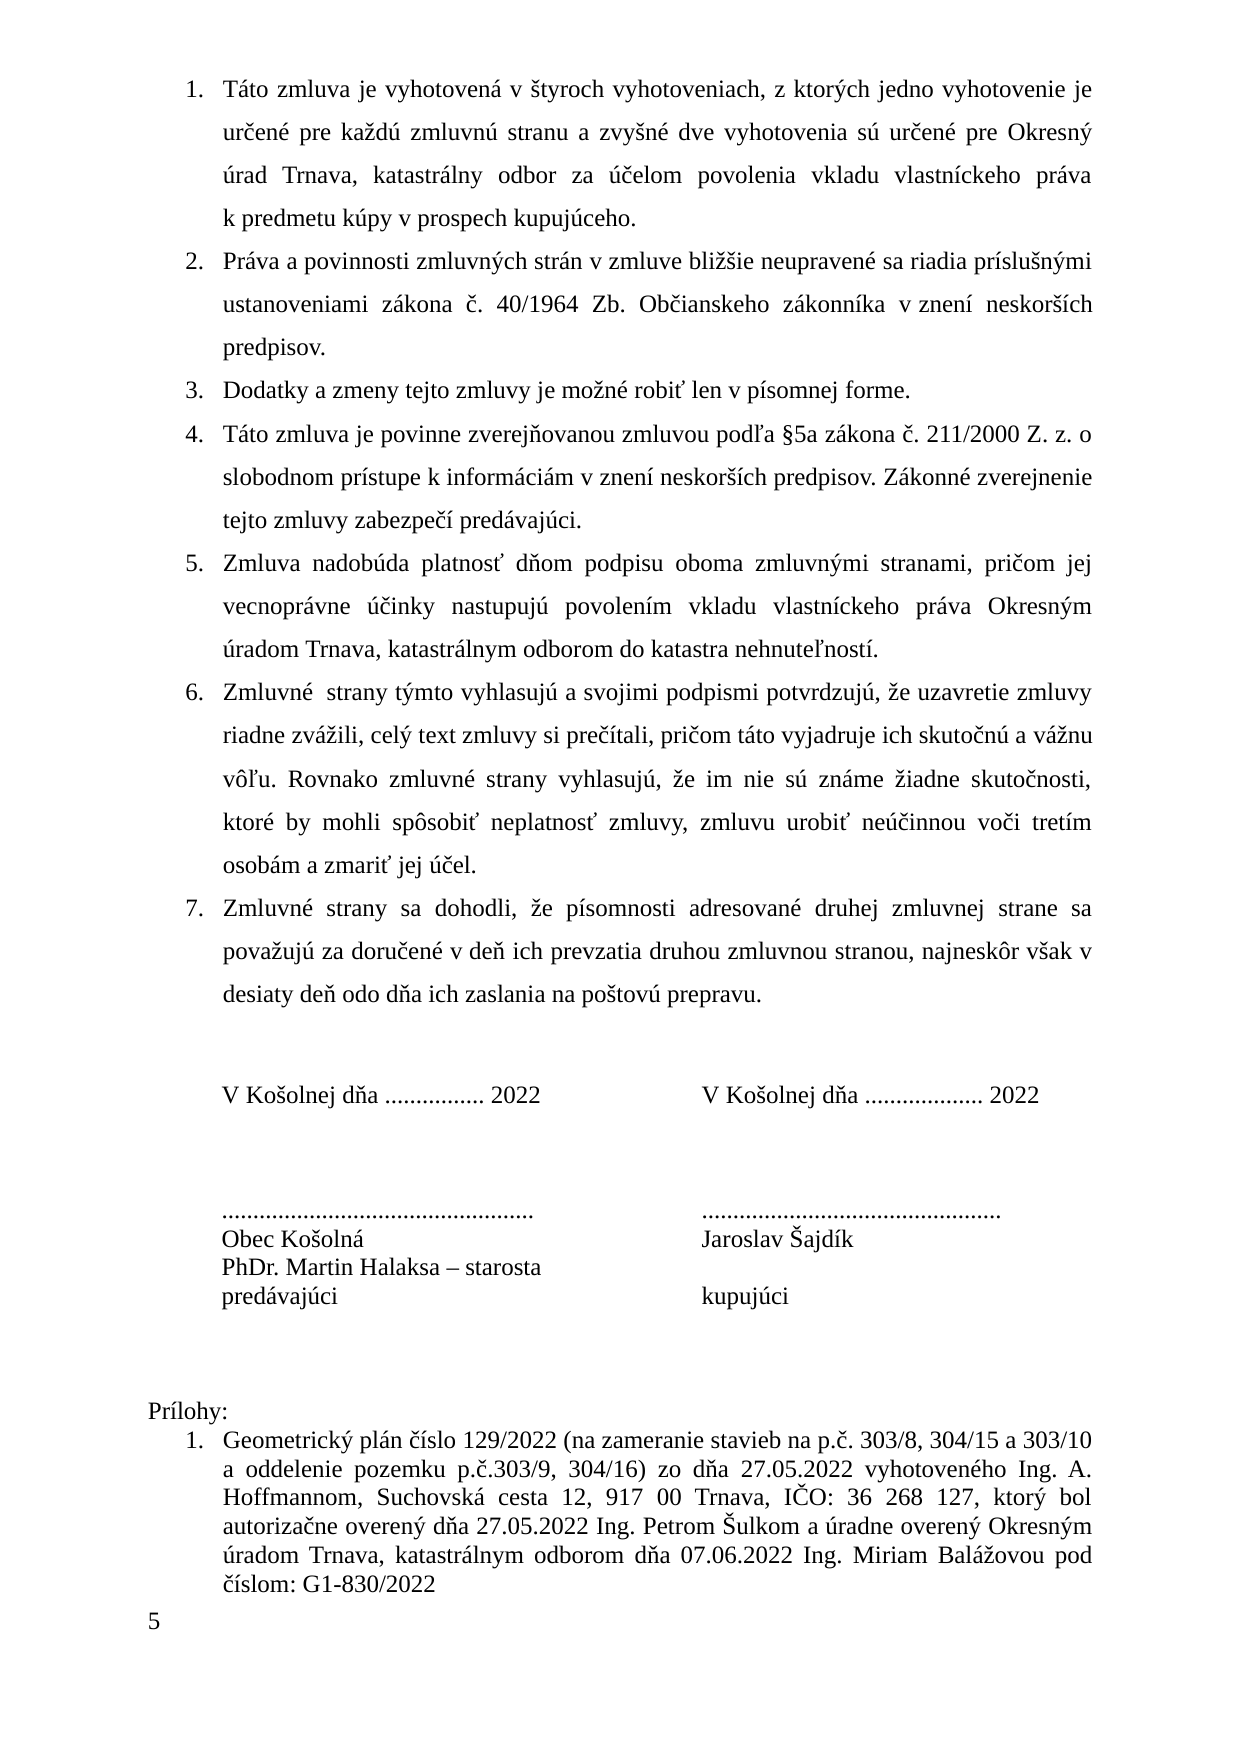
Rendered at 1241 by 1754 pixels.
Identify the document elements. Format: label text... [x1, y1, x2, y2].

list Práva a povinnosti zmluvných strán v zmluve bližšie neupravené sa riadia príslušnými ustanoveniami zákona č. 40/1964 Zb. Občianskeho zákonníka v znení neskorších predpisov. [185, 246, 1093, 361]
text .................................................. ................................................ [185, 1195, 1093, 1224]
list Táto zmluva je vyhotovená v štyroch vyhotoveniach, z ktorých jedno vyhotovenie je určené pre každú zmluvnú stranu a zvyšné dve vyhotovenia sú určené pre Okresný úrad Trnava, katastrálny odbor za účelom povolenia vkladu vlastníckeho práva k predmetu kúpy v prospech kupujúceho. [185, 74, 1093, 232]
text PhDr. Martin Halaksa – starosta [185, 1252, 1093, 1281]
list Zmluva nadobúda platnosť dňom podpisu oboma zmluvnými stranami, pričom jej vecnoprávne účinky nastupujú povolením vkladu vlastníckeho práva Okresným úradom Trnava, katastrálnym odborom do katastra nehnuteľností. [185, 548, 1093, 663]
text V Košolnej dňa ................ 2022 V Košolnej dňa ................... 2022 [185, 1080, 1093, 1109]
text Prílohy: [148, 1396, 1093, 1425]
text Obec Košolná Jaroslav Šajdík [185, 1224, 1093, 1252]
list Dodatky a zmeny tejto zmluvy je možné robiť len v písomnej forme. [185, 376, 1093, 404]
list Zmluvné strany týmto vyhlasujú a svojimi podpismi potvrdzujú, že uzavretie zmluvy riadne zvážili, celý text zmluvy si prečítali, pričom táto vyjadruje ich skutočnú a vážnu vôľu. Rovnako zmluvné strany vyhlasujú, že im nie sú známe žiadne skutočnosti, ktoré by mohli spôsobiť neplatnosť zmluvy, zmluvu urobiť neúčinnou voči tretím osobám a zmariť jej účel. [185, 677, 1093, 879]
list Zmluvné strany sa dohodli, že písomnosti adresované druhej zmluvnej strane sa považujú za doručené v deň ich prevzatia druhou zmluvnou stranou, najneskôr však v desiaty deň odo dňa ich zaslania na poštovú prepravu. [185, 893, 1093, 1008]
list Táto zmluva je povinne zverejňovanou zmluvou podľa §5a zákona č. 211/2000 Z. z. o slobodnom prístupe k informáciám v znení neskorších predpisov. Zákonné zverejnenie tejto zmluvy zabezpečí predávajúci. [185, 419, 1093, 534]
text predávajúci kupujúci [185, 1281, 1093, 1310]
list Geometrický plán číslo 129/2022 (na zameranie stavieb na p.č. 303/8, 304/15 a 303/10 a oddelenie pozemku p.č.303/9, 304/16) zo dňa 27.05.2022 vyhotoveného Ing. A. Hoffmannom, Suchovská cesta 12, 917 00 Trnava, IČO: 36 268 127, ktorý bol autorizačne overený dňa 27.05.2022 Ing. Petrom Šulkom a úradne overený Okresným úradom Trnava, katastrálnym odborom dňa 07.06.2022 Ing. Miriam Balážovou pod číslom: G1-830/2022 [185, 1425, 1093, 1597]
